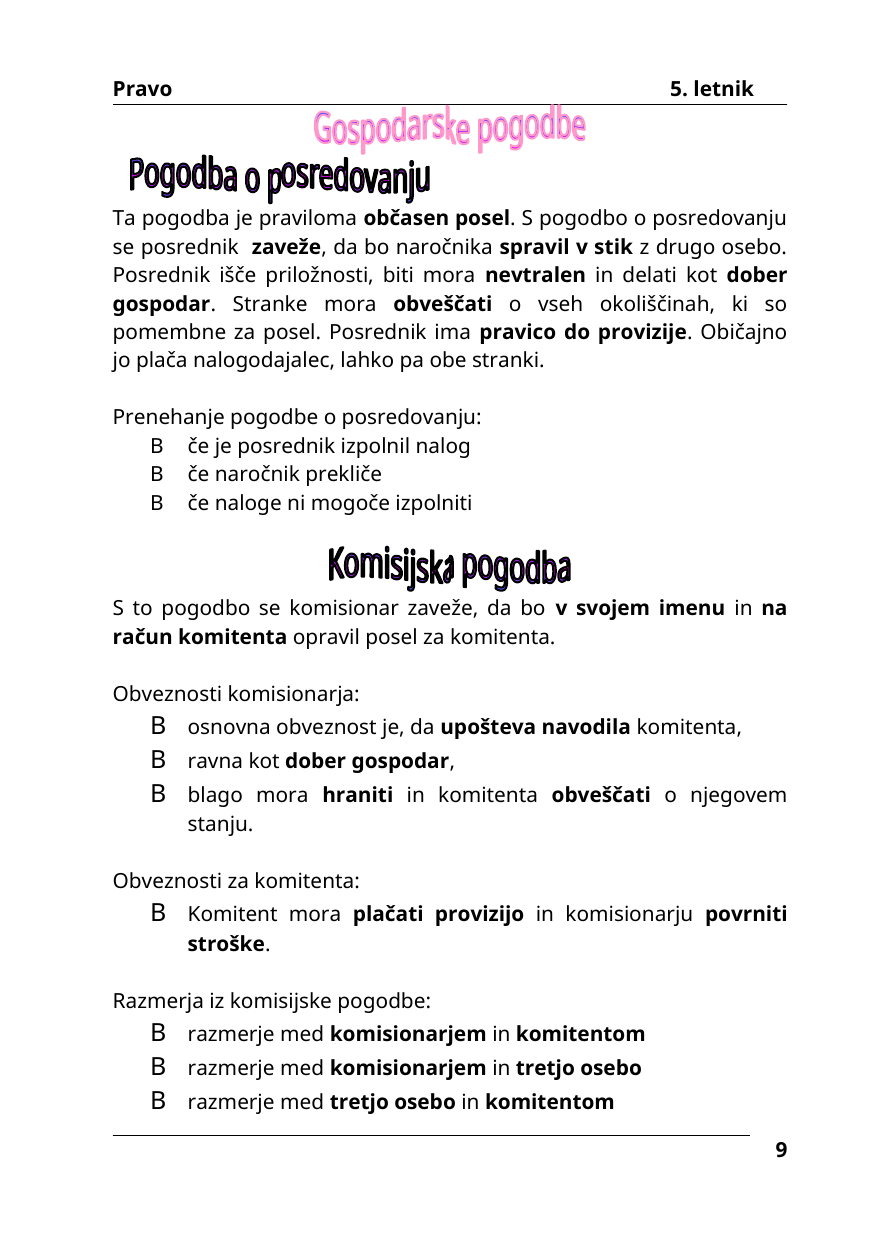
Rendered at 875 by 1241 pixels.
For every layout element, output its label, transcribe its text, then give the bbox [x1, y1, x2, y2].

list ravna kot dober gospodar, [150, 741, 787, 775]
text Razmerja iz komisijske pogodbe: [112, 986, 787, 1014]
list razmerje med tretjo osebo in komitentom [150, 1082, 787, 1116]
text Prenehanje pogodbe o posredovanju: [112, 402, 787, 431]
text Obveznosti za komitenta: [112, 866, 787, 895]
list če naloge ni mogoče izpolniti [150, 488, 787, 516]
list blago mora hraniti in komitenta obveščati o njegovem stanju. [150, 775, 787, 838]
list če naročnik prekliče [150, 459, 787, 488]
list Komitent mora plačati provizijo in komisionarju povrniti stroške. [150, 895, 787, 957]
list osnovna obveznost je, da upošteva navodila komitenta, [150, 707, 787, 741]
text S to pogodbo se komisionar zaveže, da bo v svojem imenu in na račun komitenta opravil posel za komitenta. [112, 593, 787, 650]
text Obveznosti komisionarja: [112, 679, 787, 707]
list če je posrednik izpolnil nalog [150, 431, 787, 459]
text Ta pogodba je praviloma občasen posel. S pogodbo o posredovanju se posrednik zaveže, da bo naročnika spravil v stik z drugo osebo. Posrednik išče priložnosti, biti mora nevtralen in delati kot dober gospodar. Stranke mora obveščati o vseh okoliščinah, ki so pomembne za posel. Posrednik ima pravico do provizije. Običajno jo plača nalogodajalec, lahko pa obe stranki. [112, 203, 787, 374]
list razmerje med komisionarjem in tretjo osebo [150, 1048, 787, 1082]
list razmerje med komisionarjem in komitentom [150, 1014, 787, 1048]
